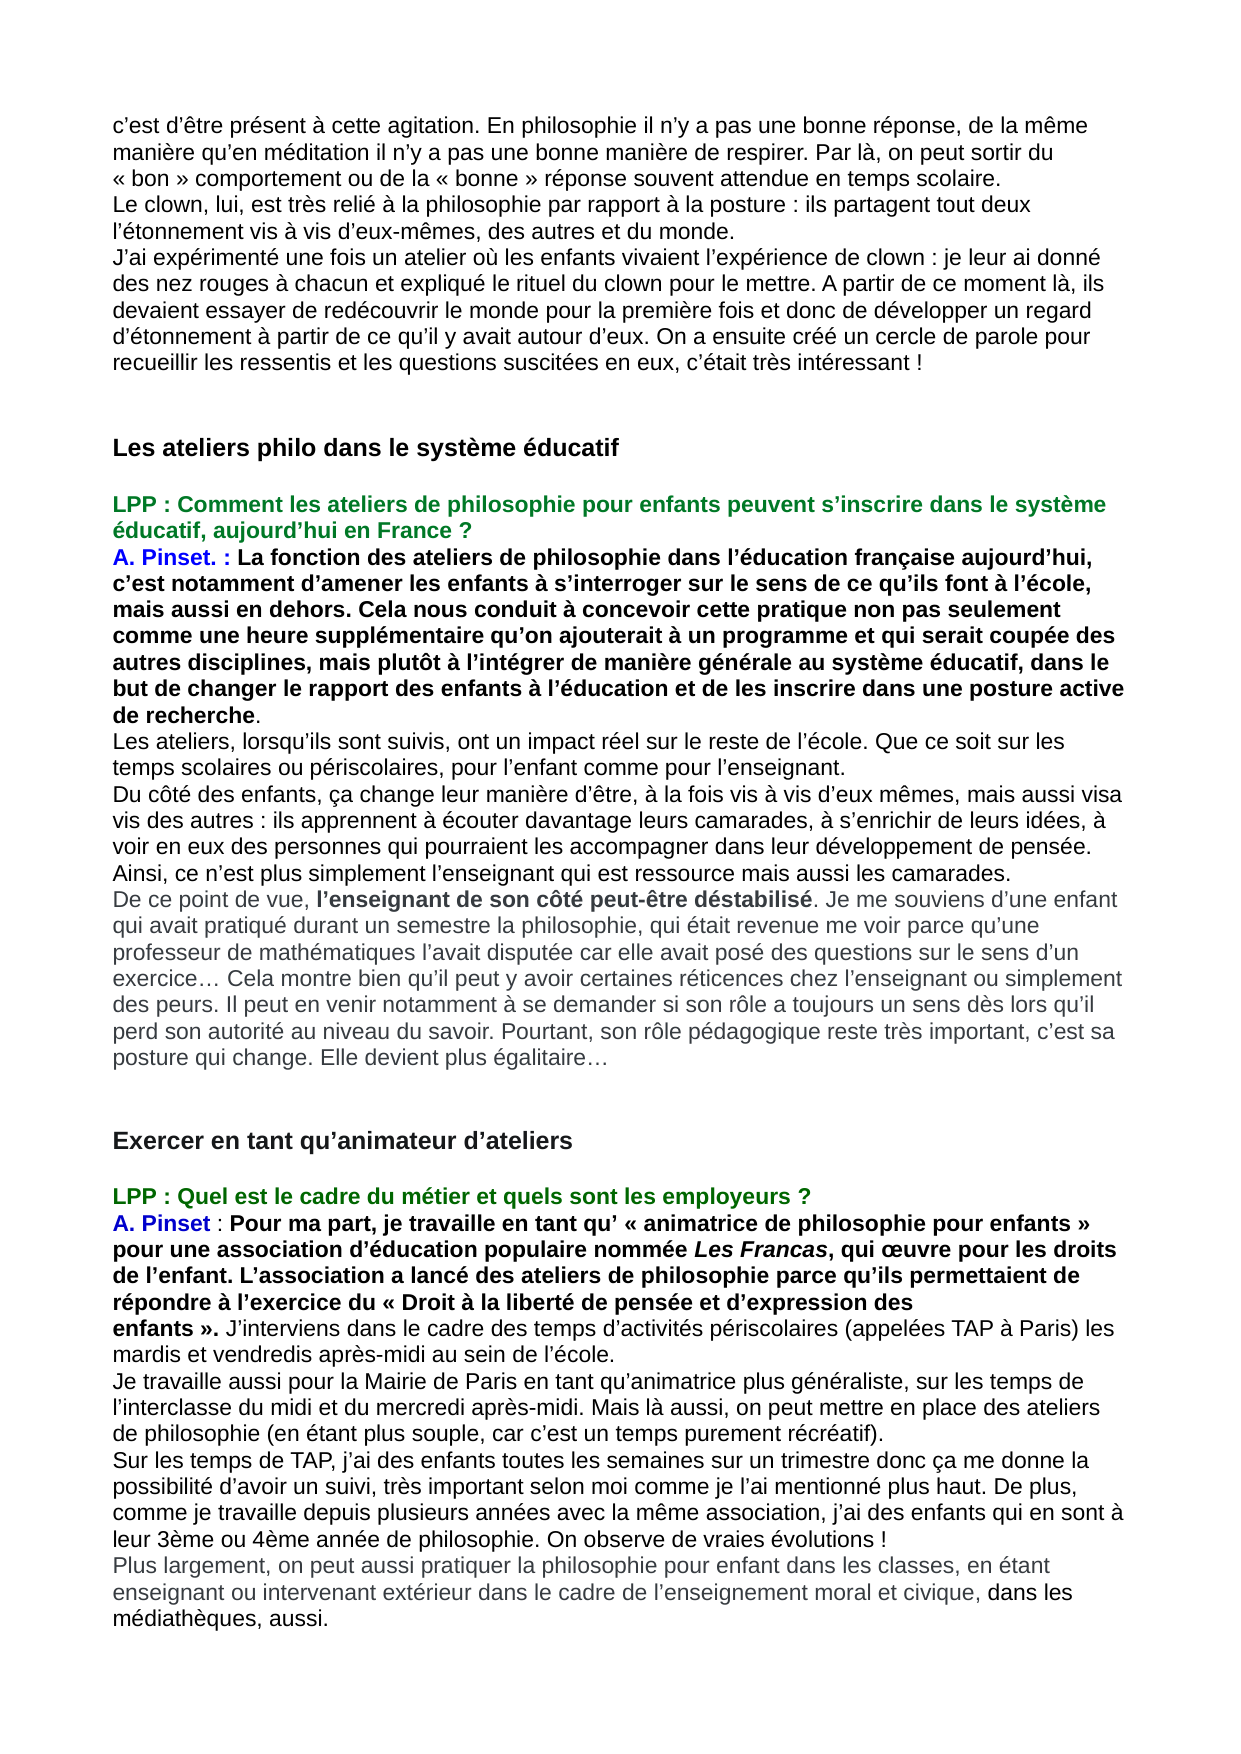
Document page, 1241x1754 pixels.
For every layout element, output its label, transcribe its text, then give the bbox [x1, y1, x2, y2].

text LPP : Quel est le cadre du métier et quels sont les employeurs ? [112, 1183, 1128, 1209]
text Je travaille aussi pour la Mairie de Paris en tant qu’animatrice plus généraliste, sur les temps de l’interclasse du midi et du mercredi après-midi. Mais là aussi, on peut mettre en place des ateliers de philosophie (en étant plus souple, car c’est un temps purement récréatif). [112, 1368, 1128, 1447]
text c’est d’être présent à cette agitation. En philosophie il n’y a pas une bonne réponse, de la même manière qu’en méditation il n’y a pas une bonne manière de respirer. Par là, on peut sortir du « bon » comportement ou de la « bonne » réponse souvent attendue en temps scolaire. [112, 112, 1128, 191]
text Du côté des enfants, ça change leur manière d’être, à la fois vis à vis d’eux mêmes, mais aussi visa vis des autres : ils apprennent à écouter davantage leurs camarades, à s’enrichir de leurs idées, à voir en eux des personnes qui pourraient les accompagner dans leur développement de pensée. Ainsi, ce n’est plus simplement l’enseignant qui est ressource mais aussi les camarades. [112, 781, 1128, 886]
text De ce point de vue, l’enseignant de son côté peut-être déstabilisé. Je me souviens d’une enfant qui avait pratiqué durant un semestre la philosophie, qui était revenue me voir parce qu’une professeur de mathématiques l’avait disputée car elle avait posé des questions sur le sens d’un exercice… Cela montre bien qu’il peut y avoir certaines réticences chez l’enseignant ou simplement des peurs. Il peut en venir notamment à se demander si son rôle a toujours un sens dès lors qu’il perd son autorité au niveau du savoir. Pourtant, son rôle pédagogique reste très important, c’est sa posture qui change. Elle devient plus égalitaire… [112, 886, 1128, 1071]
text Sur les temps de TAP, j’ai des enfants toutes les semaines sur un trimestre donc ça me donne la possibilité d’avoir un suivi, très important selon moi comme je l’ai mentionné plus haut. De plus, comme je travaille depuis plusieurs années avec la même association, j’ai des enfants qui en sont à leur 3ème ou 4ème année de philosophie. On observe de vraies évolutions ! [112, 1447, 1128, 1552]
text J’ai expérimenté une fois un atelier où les enfants vivaient l’expérience de clown : je leur ai donné des nez rouges à chacun et expliqué le rituel du clown pour le mettre. A partir de ce moment là, ils devaient essayer de redécouvrir le monde pour la première fois et donc de développer un regard d’étonnement à partir de ce qu’il y avait autour d’eux. On a ensuite créé un cercle de parole pour recueillir les ressentis et les questions suscitées en eux, c’était très intéressant ! [112, 244, 1128, 376]
text Exercer en tant qu’animateur d’ateliers [112, 1126, 1128, 1154]
text Les ateliers philo dans le système éducatif [112, 433, 1128, 462]
text Plus largement, on peut aussi pratiquer la philosophie pour enfant dans les classes, en étant enseignant ou intervenant extérieur dans le cadre de l’enseignement moral et civique, dans les médiathèques, aussi. [112, 1552, 1128, 1631]
text A. Pinset. : La fonction des ateliers de philosophie dans l’éducation française aujourd’hui, c’est notamment d’amener les enfants à s’interroger sur le sens de ce qu’ils font à l’école, mais aussi en dehors. Cela nous conduit à concevoir cette pratique non pas seulement comme une heure supplémentaire qu’on ajouterait à un programme et qui serait coupée des autres disciplines, mais plutôt à l’intégrer de manière générale au système éducatif, dans le but de changer le rapport des enfants à l’éducation et de les inscrire dans une posture active de recherche. [112, 543, 1128, 728]
text A. Pinset : Pour ma part, je travaille en tant qu’ « animatrice de philosophie pour enfants » pour une association d’éducation populaire nommée Les Francas, qui œuvre pour les droits de l’enfant. L’association a lancé des ateliers de philosophie parce qu’ils permettaient de répondre à l’exercice du « Droit à la liberté de pensée et d’expression des enfants ». J’interviens dans le cadre des temps d’activités périscolaires (appelées TAP à Paris) les mardis et vendredis après-midi au sein de l’école. [112, 1209, 1128, 1368]
text LPP : Comment les ateliers de philosophie pour enfants peuvent s’inscrire dans le système éducatif, aujourd’hui en France ? [112, 491, 1128, 543]
text Les ateliers, lorsqu’ils sont suivis, ont un impact réel sur le reste de l’école. Que ce soit sur les temps scolaires ou périscolaires, pour l’enfant comme pour l’enseignant. [112, 728, 1128, 781]
text Le clown, lui, est très relié à la philosophie par rapport à la posture : ils partagent tout deux l’étonnement vis à vis d’eux-mêmes, des autres et du monde. [112, 191, 1128, 244]
